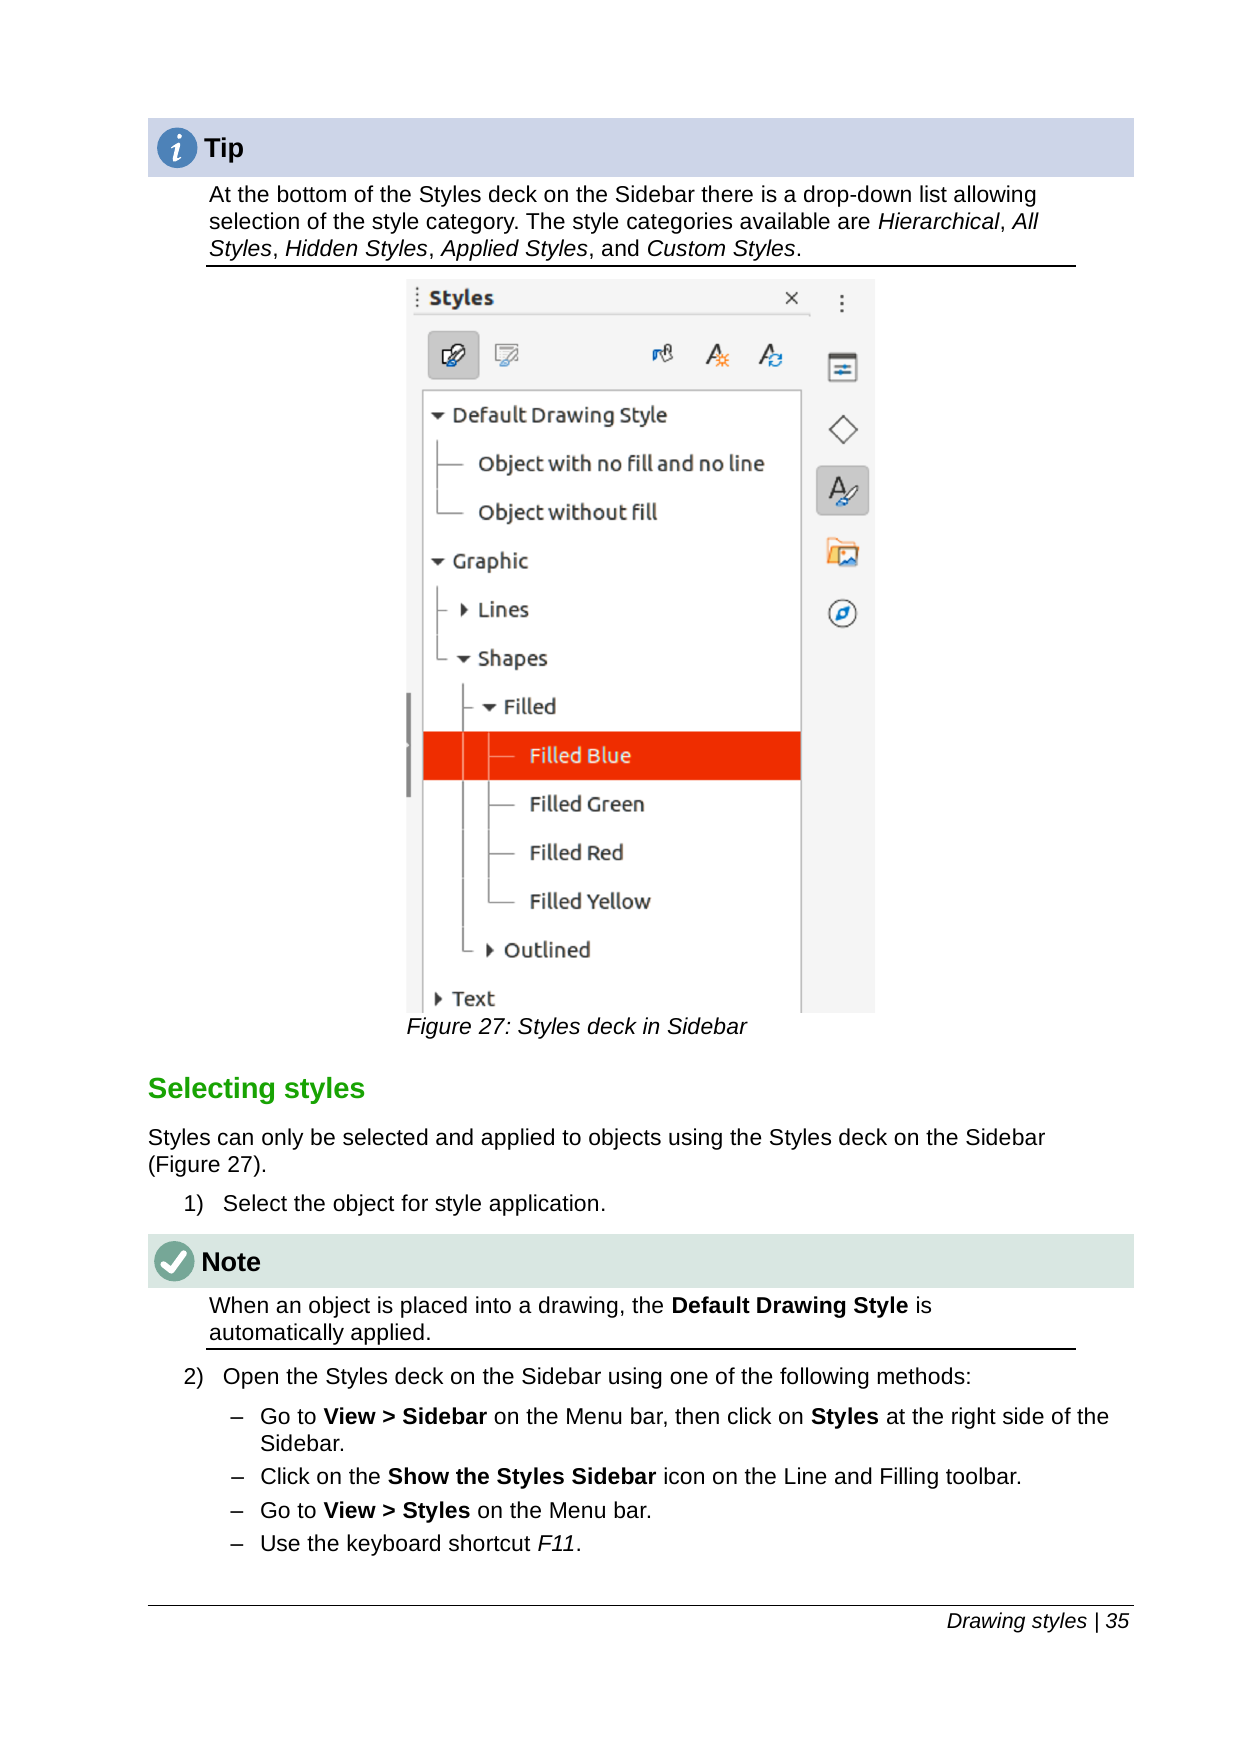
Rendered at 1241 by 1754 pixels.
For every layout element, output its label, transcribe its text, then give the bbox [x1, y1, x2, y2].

picture [406, 279, 876, 1013]
subtitle Note [148, 1234, 1134, 1288]
subtitle Tip [148, 118, 1134, 177]
text At the bottom of the Styles deck on the Sidebar there is a drop-down list allowing selection of the style category. The style categories available are Hierarchical, All Styles, Hidden Styles, Applied Styles, and Custom Styles. [206, 177, 1076, 265]
list Use the keyboard shortcut F11. [230, 1529, 1134, 1556]
text Figure 27: Styles deck in Sidebar [406, 1013, 875, 1039]
text When an object is placed into a drawing, the Default Drawing Style is automatically applied. [206, 1288, 1076, 1348]
list Go to View > Sidebar on the Menu bar, then click on Styles at the right side of the Sidebar. [230, 1402, 1134, 1456]
text Styles can only be selected and applied to objects using the Styles deck on the Sidebar (Figure 27). [148, 1123, 1134, 1177]
subtitle Selecting styles [148, 1071, 1134, 1104]
list Open the Styles deck on the Sidebar using one of the following methods: [204, 1363, 1134, 1390]
list Click on the Show the Styles Sidebar icon on the Line and Filling toolbar. [231, 1463, 1134, 1490]
list Go to View > Styles on the Menu bar. [230, 1496, 1134, 1523]
list Select the object for style application. [204, 1190, 1134, 1217]
